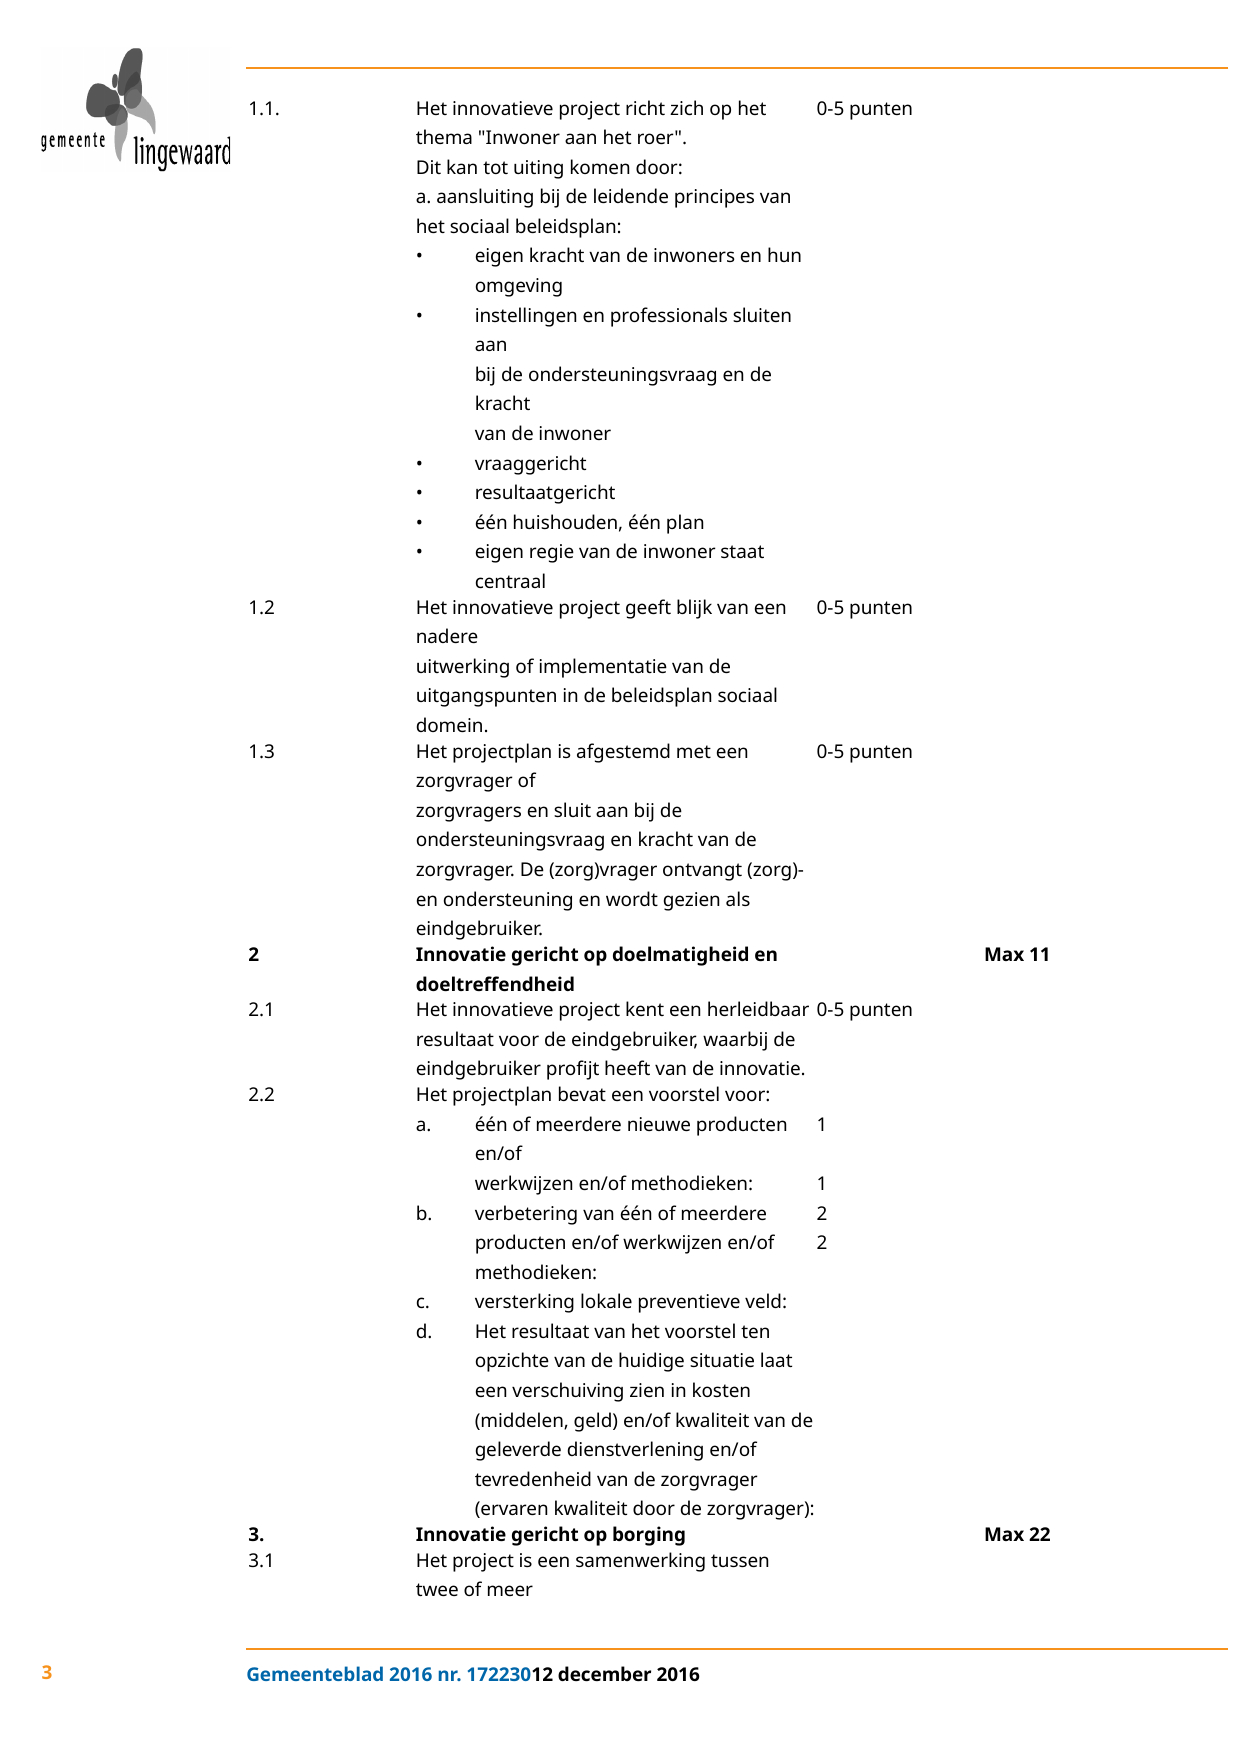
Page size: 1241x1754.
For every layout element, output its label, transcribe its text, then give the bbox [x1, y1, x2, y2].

table_cell 0-5 punten [816, 594, 984, 738]
table_cell [816, 941, 984, 996]
table_cell Het projectplan bevat een voorstel voor: één of meerdere nieuwe producten en/of werkwijzen en/of methodieken: verbetering van één of meerdere producten en/of werkwijzen en/of methodieken: versterking lokale preventieve veld: Het resultaat van het voorstel ten opzichte van de huidige situatie laat een verschuiving zien in kosten (middelen, geld) en/of kwaliteit van de geleverde dienstverlening en/of tevredenheid van de zorgvrager (ervaren kwaliteit door de zorgvrager): [416, 1081, 816, 1521]
table_cell Het innovatieve project richt zich op het thema "Inwoner aan het roer". Dit kan tot uiting komen door: a. aansluiting bij de leidende principes van het sociaal beleidsplan: eigen kracht van de inwoners en hun omgeving instellingen en professionals sluiten aan bij de ondersteuningsvraag en de kracht van de inwoner vraaggericht resultaatgericht één huishouden, één plan eigen regie van de inwoner staat centraal [416, 95, 816, 594]
table_cell 0-5 punten [816, 95, 984, 594]
picture [41, 47, 231, 172]
table_cell 1 1 2 2 [816, 1081, 984, 1521]
table_cell [984, 594, 1152, 738]
table_cell 0-5 punten [816, 996, 984, 1081]
table_cell [984, 738, 1152, 941]
table_cell 2 [248, 941, 416, 996]
table_cell 1.2 [248, 594, 416, 738]
table_cell [984, 996, 1152, 1081]
table_cell Het projectplan is afgestemd met een zorgvrager of zorgvragers en sluit aan bij de ondersteuningsvraag en kracht van de zorgvrager. De (zorg)vrager ontvangt (zorg)-en ondersteuning en wordt gezien als eindgebruiker. [416, 738, 816, 941]
table_cell 3.1 [248, 1547, 416, 1602]
table_cell 1.1. [248, 95, 416, 594]
table_cell [984, 1081, 1152, 1521]
table_cell [984, 95, 1152, 594]
table_cell 2.1 [248, 996, 416, 1081]
table_cell Het innovatieve project kent een herleidbaar resultaat voor de eindgebruiker, waarbij de eindgebruiker profijt heeft van de innovatie. [416, 996, 816, 1081]
table_cell Max 11 [984, 941, 1152, 996]
table_cell Innovatie gericht op borging [416, 1521, 816, 1547]
table_cell 1.3 [248, 738, 416, 941]
table_cell [984, 1547, 1152, 1602]
table_cell [816, 1547, 984, 1602]
table_cell Het innovatieve project geeft blijk van een nadere uitwerking of implementatie van de uitgangspunten in de beleidsplan sociaal domein. [416, 594, 816, 738]
table_cell 3. [248, 1521, 416, 1547]
table_cell Max 22 [984, 1521, 1152, 1547]
table_cell Innovatie gericht op doelmatigheid en doeltreffendheid [416, 941, 816, 996]
table_cell Het project is een samenwerking tussen twee of meer partijen de aanvraag wordt gedaan door 1 partij: de aanvraag wordt gedaan door 2 partijen: de aanvraag wordt gedaan door meer dan 2 partijen: [416, 1547, 816, 1602]
table_cell 2.2 [248, 1081, 416, 1521]
table_cell 0-5 punten [816, 738, 984, 941]
table_cell [816, 1521, 984, 1547]
